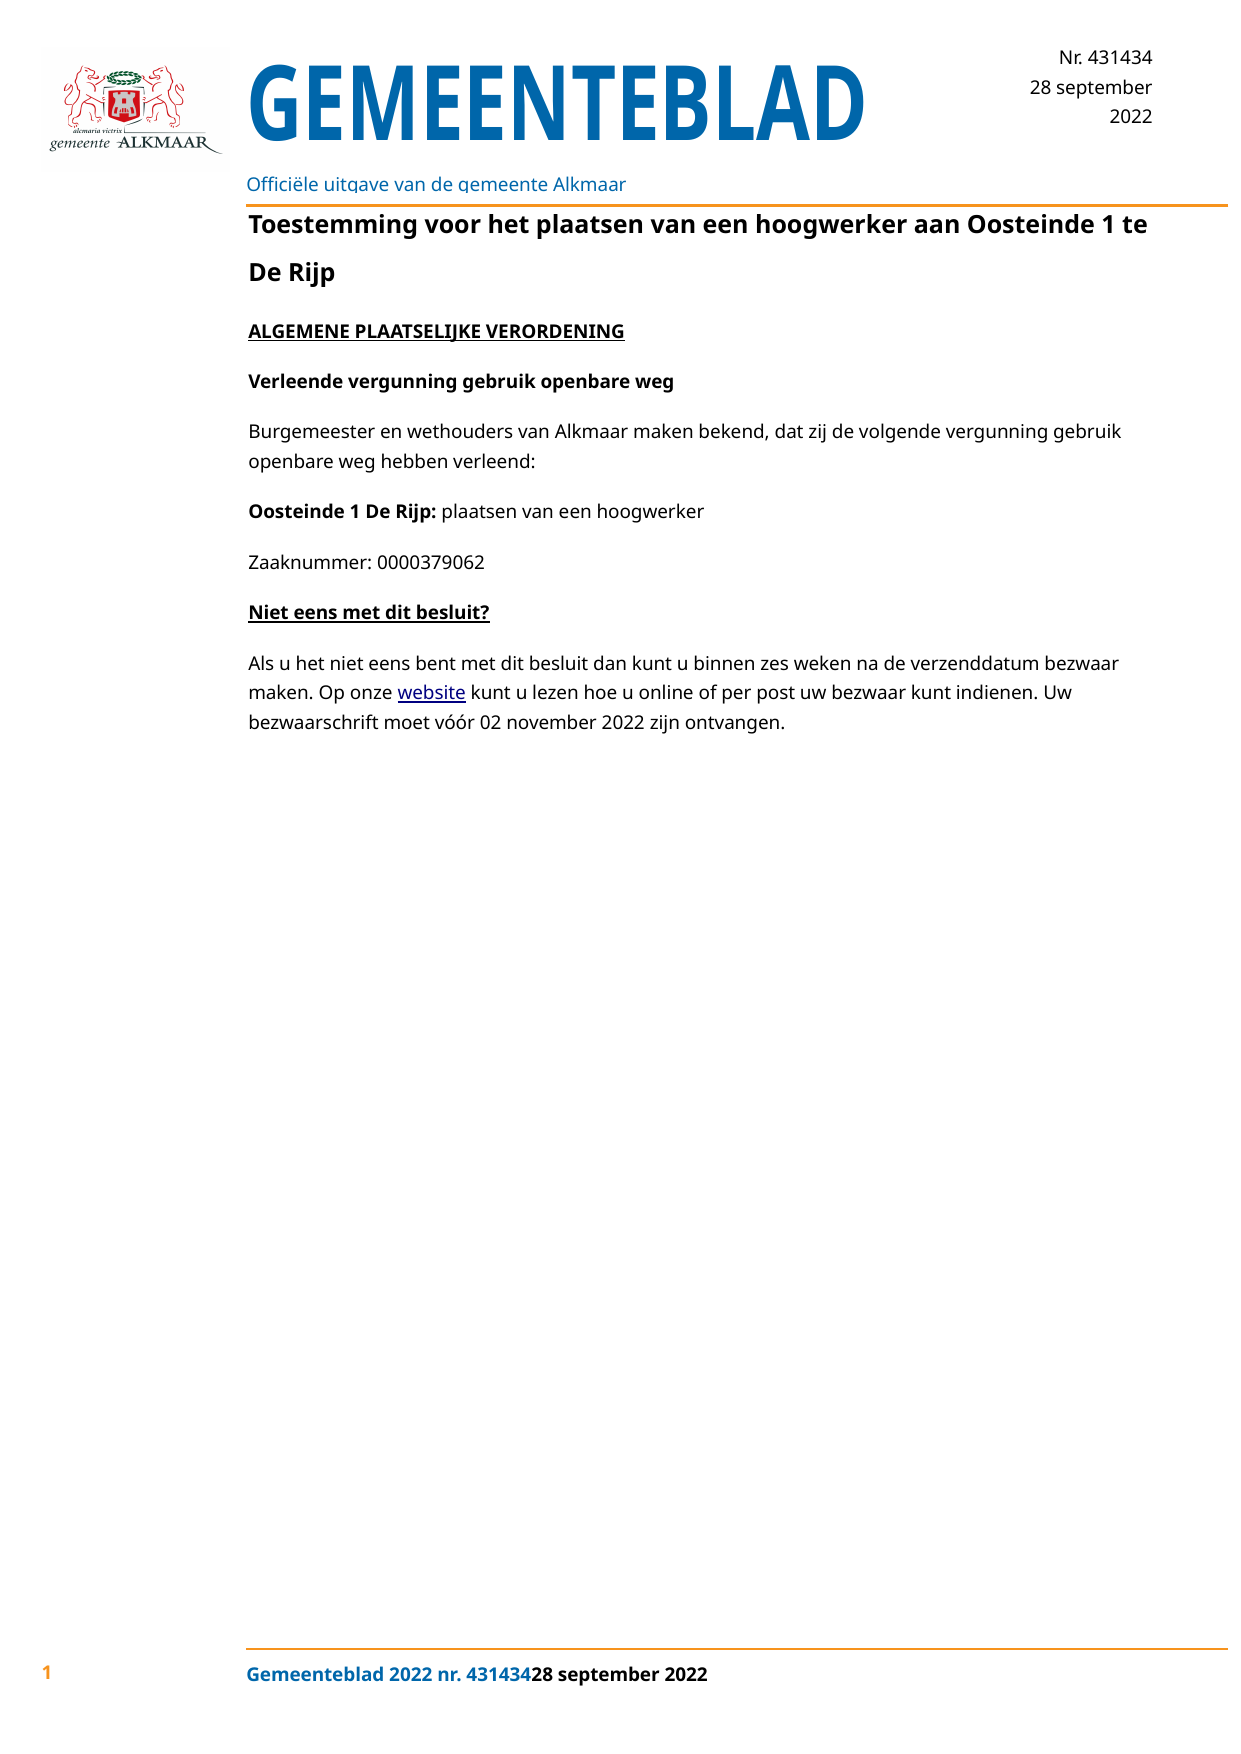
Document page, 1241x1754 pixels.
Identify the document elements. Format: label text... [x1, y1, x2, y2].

text ALGEMENE PLAATSELIJKE VERORDENING [248, 318, 1152, 344]
text Burgemeester en wethouders van Alkmaar maken bekend, dat zij de volgende vergunning gebruik openbare weg hebben verleend: [248, 419, 1152, 474]
picture [41, 47, 231, 172]
text Oosteinde 1 De Rijp: plaatsen van een hoogwerker [248, 499, 1152, 524]
text Toestemming voor het plaatsen van een hoogwerker aan Oosteinde 1 te De Rijp [248, 207, 1152, 288]
text Als u het niet eens bent met dit besluit dan kunt u binnen zes weken na de verzenddatum bezwaar maken. Op onze website kunt u lezen hoe u online of per post uw bezwaar kunt indienen. Uw bezwaarschrift moet vóór 02 november 2022 zijn ontvangen. [248, 650, 1152, 735]
text Zaaknummer: 0000379062 [248, 549, 1152, 575]
text Niet eens met dit besluit? [248, 599, 1152, 625]
text Verleende vergunning gebruik openbare weg [248, 368, 1152, 394]
